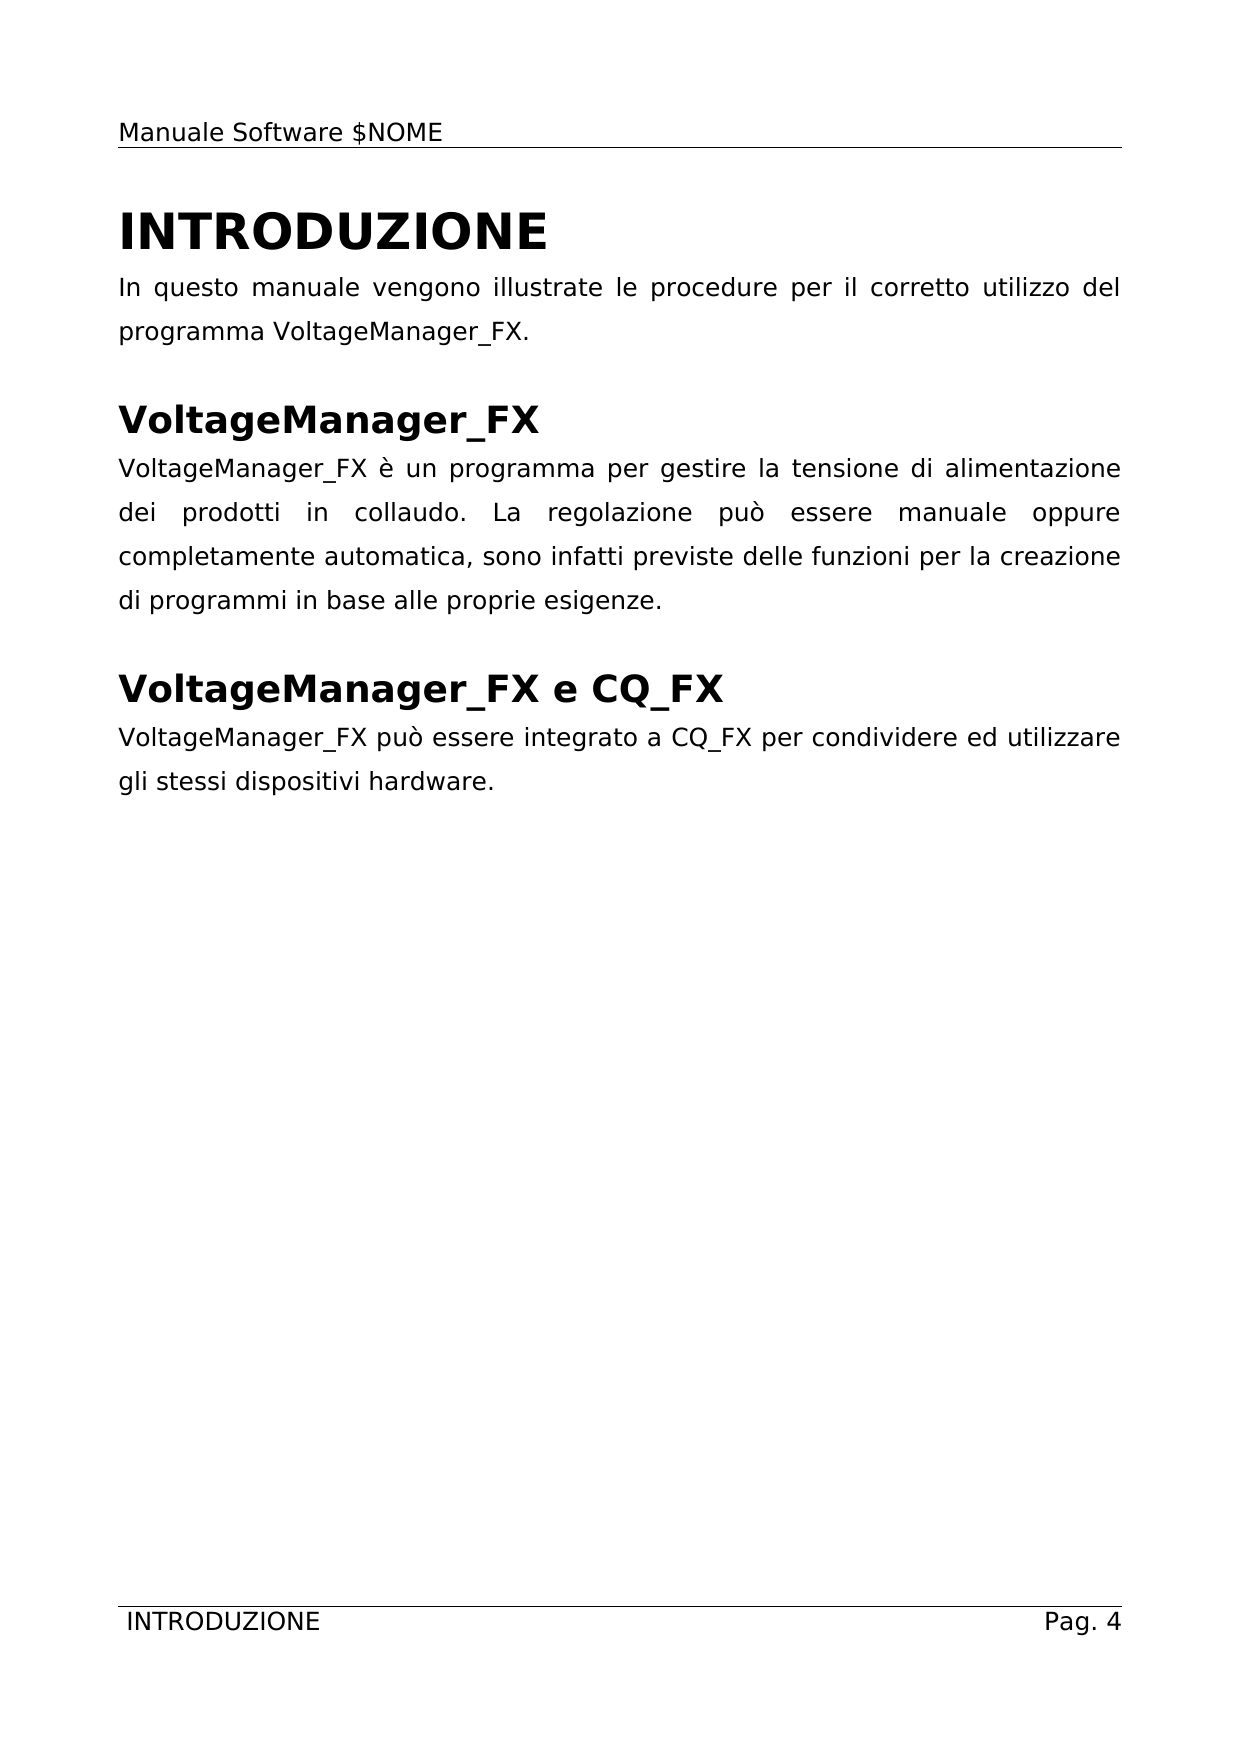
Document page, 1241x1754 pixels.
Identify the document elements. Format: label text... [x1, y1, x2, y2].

text In questo manuale vengono illustrate le procedure per il corretto utilizzo del programma VoltageManager_FX. [118, 273, 1122, 346]
subtitle INTRODUZIONE [118, 203, 1122, 261]
subtitle VoltageManager_FX [118, 398, 1122, 442]
subtitle VoltageManager_FX e CQ_FX [118, 667, 1122, 711]
text VoltageManager_FX è un programma per gestire la tensione di alimentazione dei prodotti in collaudo. La regolazione può essere manuale oppure completamente automatica, sono infatti previste delle funzioni per la creazione di programmi in base alle proprie esigenze. [118, 455, 1122, 615]
text VoltageManager_FX può essere integrato a CQ_FX per condividere ed utilizzare gli stessi dispositivi hardware. [118, 723, 1122, 796]
